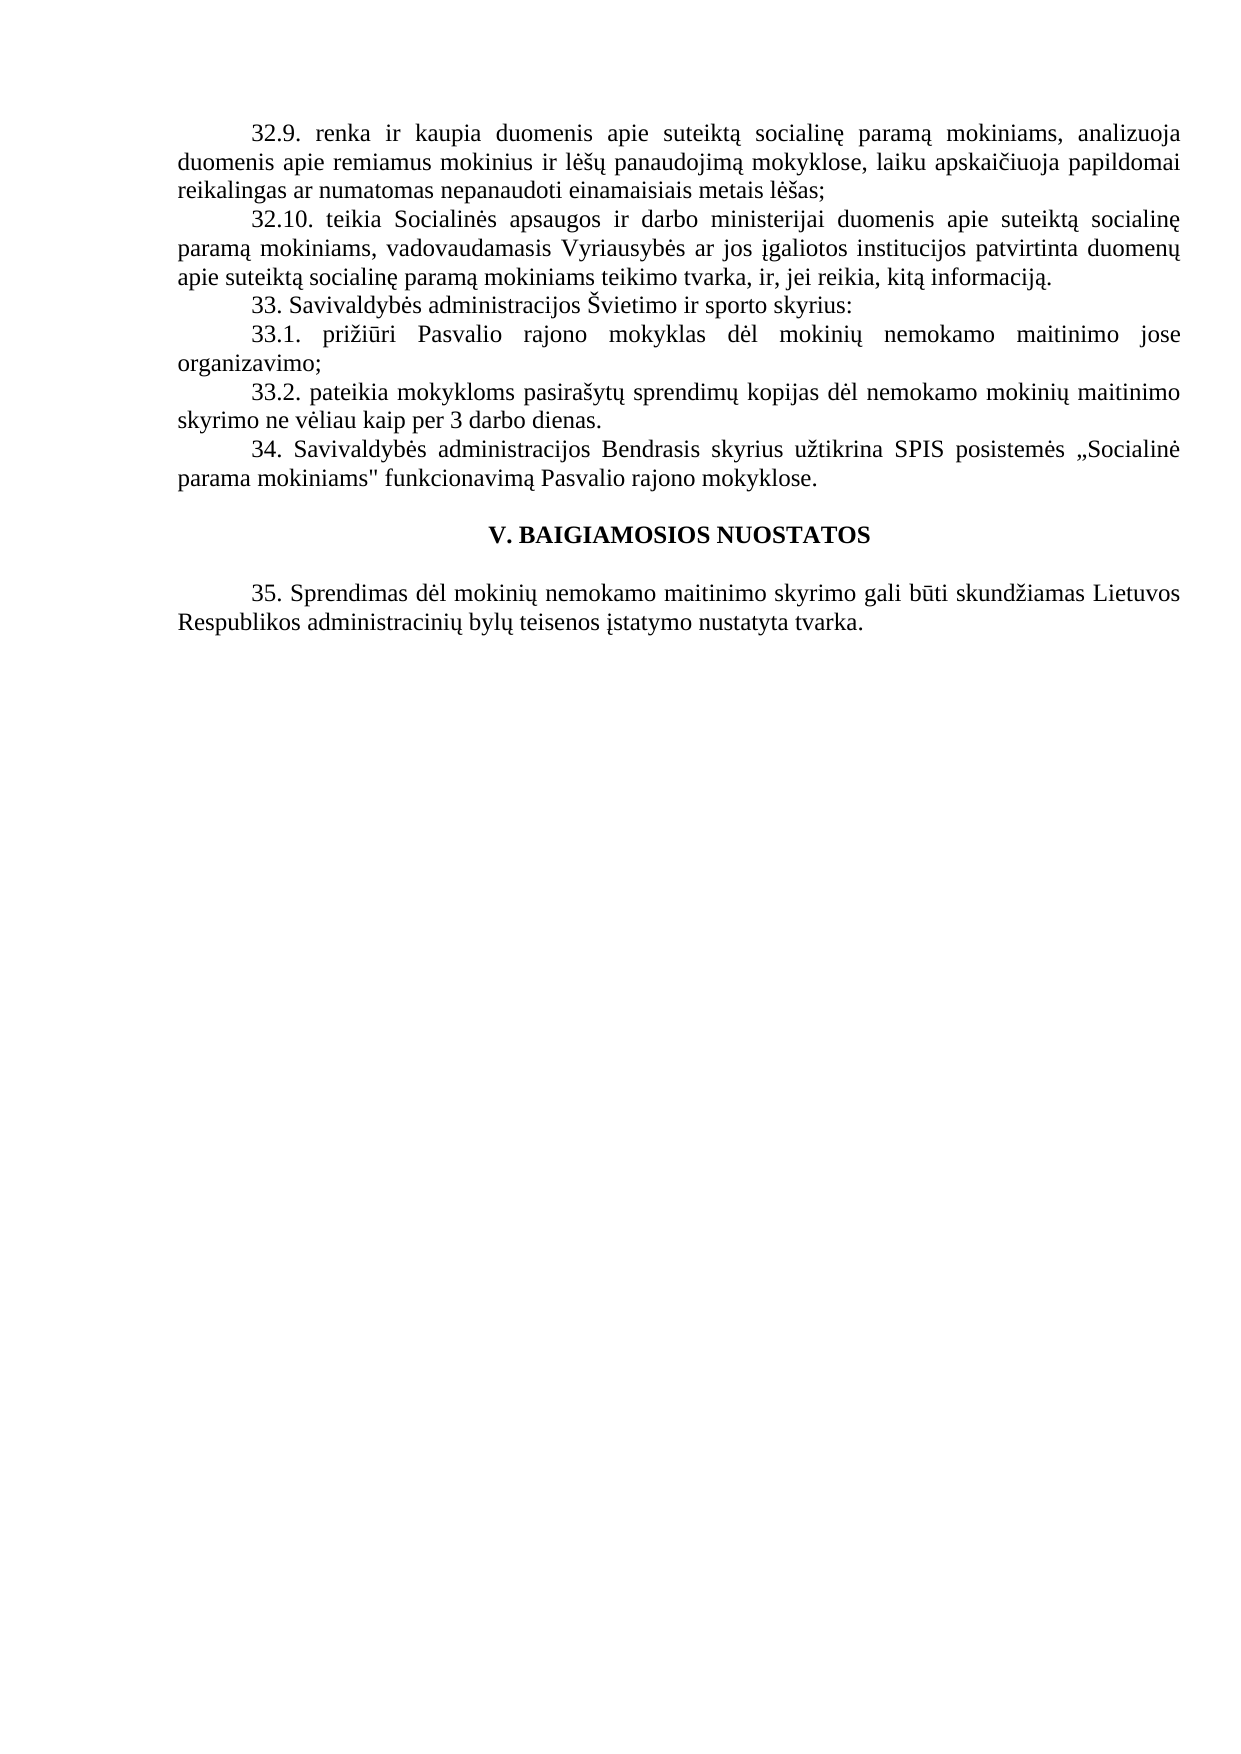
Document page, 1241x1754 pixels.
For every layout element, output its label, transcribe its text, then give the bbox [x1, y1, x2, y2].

text 35. Sprendimas dėl mokinių nemokamo maitinimo skyrimo gali būti skundžiamas Lietuvos Respublikos administracinių bylų teisenos įstatymo nustatyta tvarka. [177, 578, 1181, 636]
text 33. Savivaldybės administracijos Švietimo ir sporto skyrius: [177, 291, 1181, 319]
text 32.10. teikia Socialinės apsaugos ir darbo ministerijai duomenis apie suteiktą socialinę paramą mokiniams, vadovaudamasis Vyriausybės ar jos įgaliotos institucijos patvirtinta duomenų apie suteiktą socialinę paramą mokiniams teikimo tvarka, ir, jei reikia, kitą informaciją. [177, 204, 1181, 291]
text 33.2. pateikia mokykloms pasirašytų sprendimų kopijas dėl nemokamo mokinių maitinimo skyrimo ne vėliau kaip per 3 darbo dienas. [177, 377, 1181, 434]
text 34. Savivaldybės administracijos Bendrasis skyrius užtikrina SPIS posistemės „Socialinė parama mokiniams" funkcionavimą Pasvalio rajono mokyklose. [177, 434, 1181, 492]
text 33.1. prižiūri Pasvalio rajono mokyklas dėl mokinių nemokamo maitinimo jose organizavimo; [177, 319, 1181, 377]
text 32.9. renka ir kaupia duomenis apie suteiktą socialinę paramą mokiniams, analizuoja duomenis apie remiamus mokinius ir lėšų panaudojimą mokyklose, laiku apskaičiuoja papildomai reikalingas ar numatomas nepanaudoti einamaisiais metais lėšas; [177, 118, 1181, 204]
text V. BAIGIAMOSIOS NUOSTATOS [177, 521, 1181, 549]
